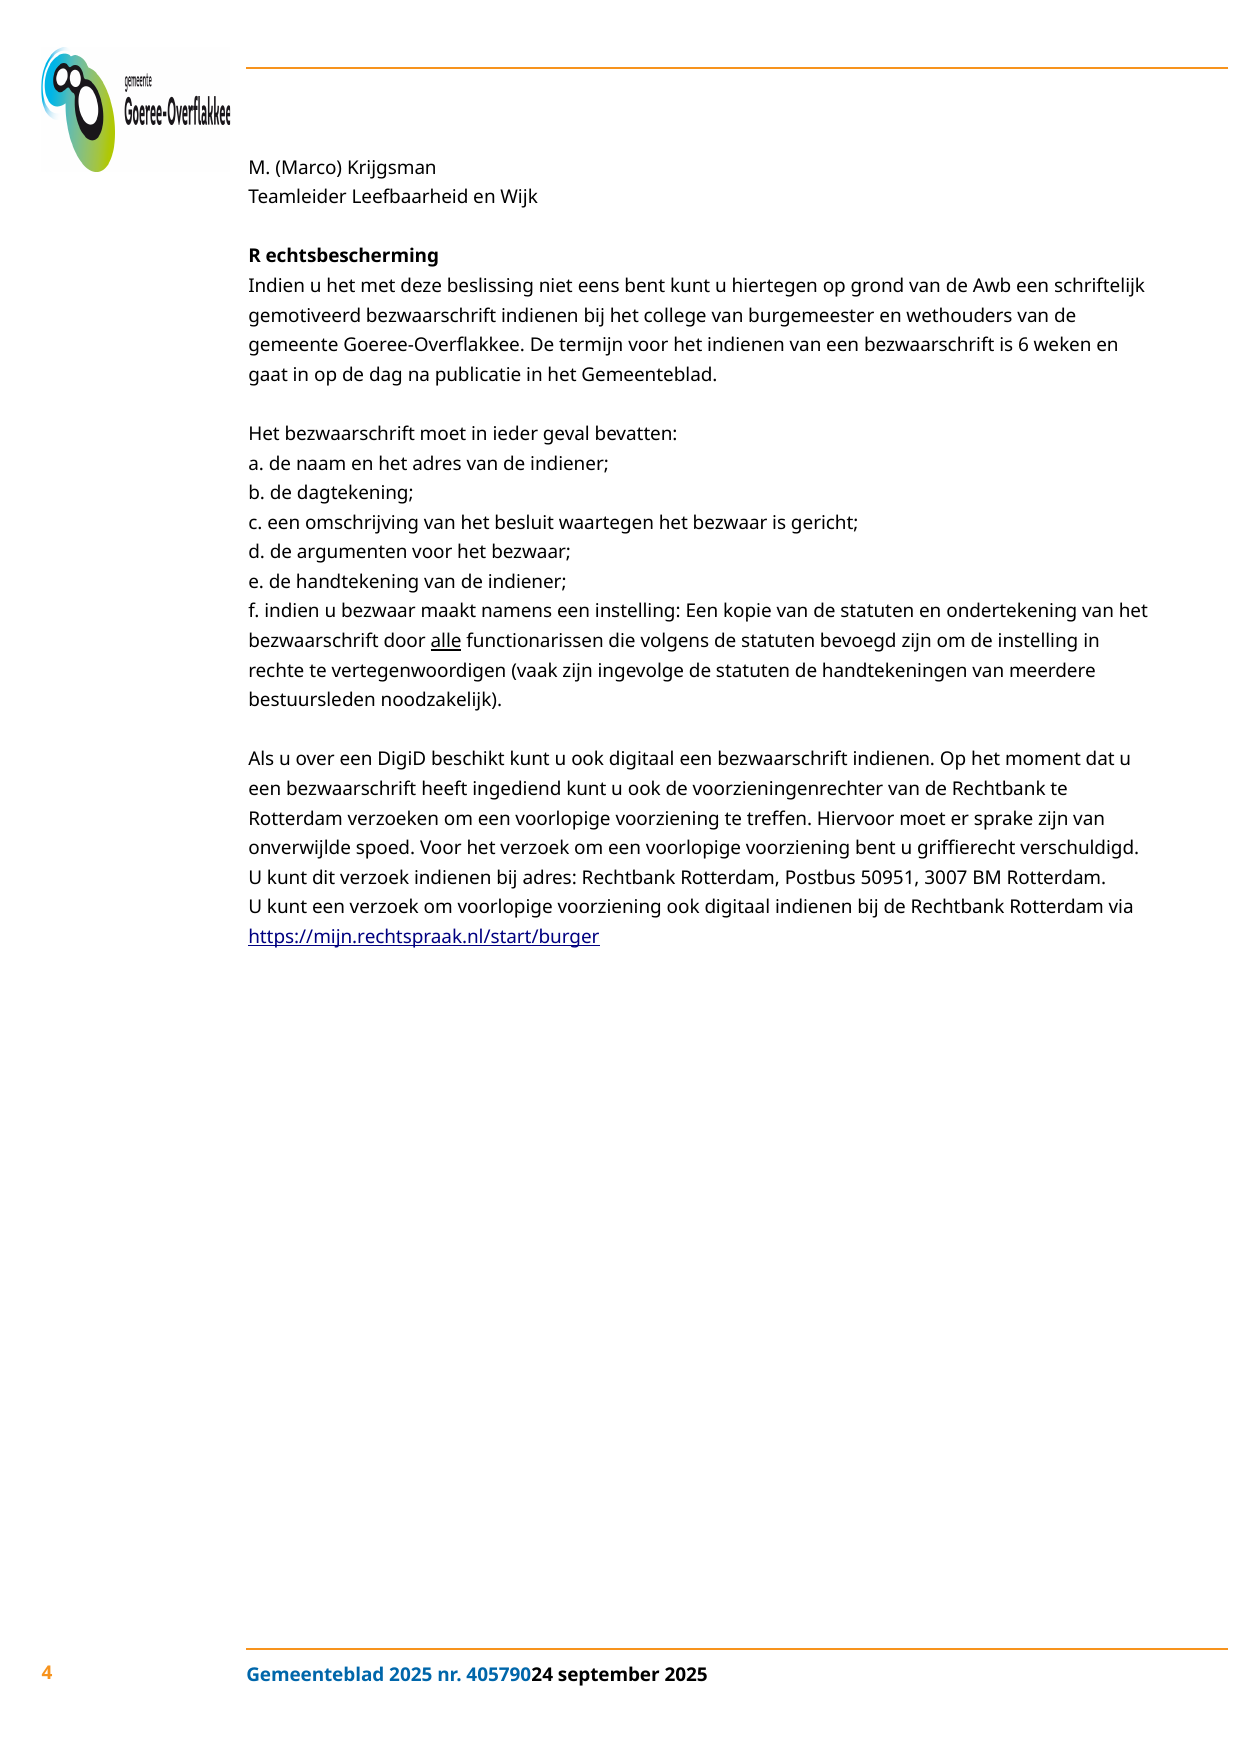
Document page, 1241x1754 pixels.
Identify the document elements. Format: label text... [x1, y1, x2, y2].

text a. de naam en het adres van de indiener; [248, 450, 1152, 476]
text b. de dagtekening; [248, 479, 1152, 505]
text Indien u het met deze beslissing niet eens bent kunt u hiertegen op grond van de Awb een schriftelijk gemotiveerd bezwaarschrift indienen bij het college van burgemeester en wethouders van de gemeente Goeree-Overflakkee. De termijn voor het indienen van een bezwaarschrift is 6 weken en gaat in op de dag na publicatie in het Gemeenteblad. [248, 272, 1152, 387]
text U kunt een verzoek om voorlopige voorziening ook digitaal indienen bij de Rechtbank Rotterdam via https://mijn.rechtspraak.nl/start/burger [248, 893, 1152, 949]
text e. de handtekening van de indiener; [248, 568, 1152, 594]
text Teamleider Leefbaarheid en Wijk [248, 183, 1152, 209]
picture [41, 47, 231, 172]
text f. indien u bezwaar maakt namens een instelling: Een kopie van de statuten en ondertekening van het bezwaarschrift door alle functionarissen die volgens de statuten bevoegd zijn om de instelling in rechte te vertegenwoordigen (vaak zijn ingevolge de statuten de handtekeningen van meerdere bestuursleden noodzakelijk). [248, 598, 1152, 712]
text d. de argumenten voor het bezwaar; [248, 538, 1152, 564]
text Het bezwaarschrift moet in ieder geval bevatten: [248, 420, 1152, 446]
text M. (Marco) Krijgsman [248, 154, 1152, 180]
text Als u over een DigiD beschikt kunt u ook digitaal een bezwaarschrift indienen. Op het moment dat u een bezwaarschrift heeft ingediend kunt u ook de voorzieningenrechter van de Rechtbank te Rotterdam verzoeken om een voorlopige voorziening te treffen. Hiervoor moet er sprake zijn van onverwijlde spoed. Voor het verzoek om een voorlopige voorziening bent u griffierecht verschuldigd. U kunt dit verzoek indienen bij adres: Rechtbank Rotterdam, Postbus 50951, 3007 BM Rotterdam. [248, 746, 1152, 890]
text c. een omschrijving van het besluit waartegen het bezwaar is gericht; [248, 509, 1152, 535]
text R echtsbescherming [248, 243, 1152, 268]
